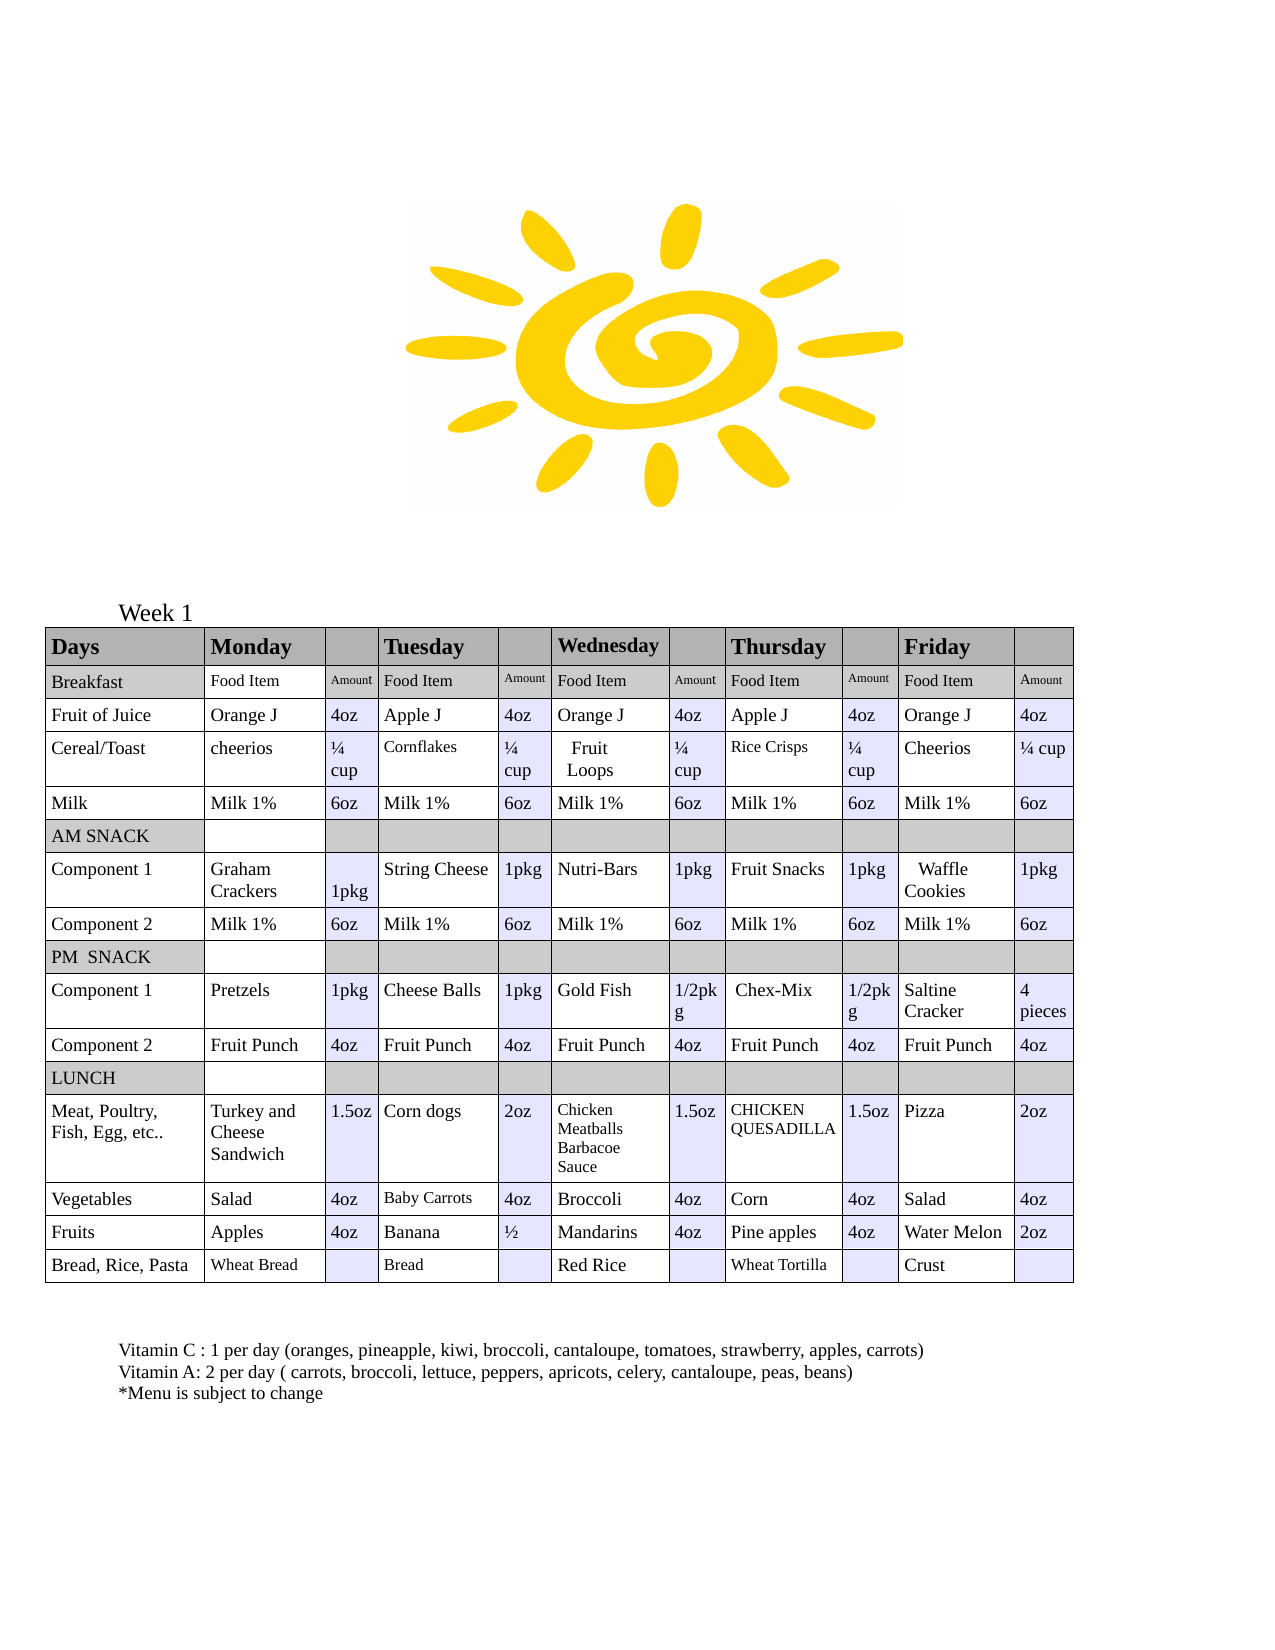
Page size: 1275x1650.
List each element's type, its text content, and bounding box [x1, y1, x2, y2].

table_cell ¼ cup [670, 732, 725, 786]
table_cell Amount [1015, 666, 1073, 698]
table_cell [379, 941, 498, 973]
table_cell 6oz [499, 908, 551, 940]
table_cell 4 pieces [1015, 974, 1073, 1028]
table_cell Mandarins [552, 1216, 669, 1248]
table_cell 1pkg [326, 853, 378, 907]
table_cell Milk 1% [379, 787, 498, 819]
table_cell Food Item [899, 666, 1014, 698]
table_cell Food Item [552, 666, 669, 698]
text Week 1 [118, 598, 1157, 627]
table_cell [499, 820, 551, 852]
table_cell Pizza [899, 1095, 1014, 1182]
table_cell [552, 820, 669, 852]
table_cell Component 1 [46, 974, 204, 1028]
table_cell Crust [899, 1250, 1014, 1282]
table_cell Chicken Meatballs Barbacoe Sauce [552, 1095, 669, 1182]
table_cell Nutri-Bars [552, 853, 669, 907]
table_cell [499, 1062, 551, 1094]
table_cell Vegetables [46, 1183, 204, 1215]
table_cell Component 1 [46, 853, 204, 907]
table_cell 2oz [1015, 1216, 1073, 1248]
table_header [1015, 628, 1073, 665]
table_cell Component 2 [46, 1029, 204, 1061]
table_cell LUNCH [46, 1062, 204, 1094]
table_header [326, 628, 378, 665]
table_cell [899, 1062, 1014, 1094]
table_cell Fruit Loops [552, 732, 669, 786]
table_cell 6oz [843, 787, 898, 819]
table_cell Milk 1% [205, 787, 325, 819]
table_cell 1pkg [670, 853, 725, 907]
table_cell Salad [899, 1183, 1014, 1215]
table_cell 4oz [843, 1216, 898, 1248]
table_cell 1pkg [499, 853, 551, 907]
table_cell [326, 1062, 378, 1094]
table_cell 4oz [499, 699, 551, 731]
table_cell Bread, Rice, Pasta [46, 1250, 204, 1282]
table_cell [326, 941, 378, 973]
table_cell Saltine Cracker [899, 974, 1014, 1028]
table_cell 6oz [1015, 787, 1073, 819]
table_cell Food Item [726, 666, 842, 698]
table_cell AM SNACK [46, 820, 204, 852]
table_cell 4oz [326, 699, 378, 731]
table_cell [726, 1062, 842, 1094]
table_cell Graham Crackers [205, 853, 325, 907]
table_header Days [46, 628, 204, 665]
table_cell Amount [326, 666, 378, 698]
text Vitamin A: 2 per day ( carrots, broccoli, lettuce, peppers, apricots, celery, cantaloupe, peas, beans) [118, 1361, 1157, 1382]
table_cell 4oz [670, 1183, 725, 1215]
table_cell Apples [205, 1216, 325, 1248]
table_cell 6oz [1015, 908, 1073, 940]
table_cell 4oz [499, 1183, 551, 1215]
table_cell [670, 820, 725, 852]
table_cell Apple J [379, 699, 498, 731]
table_cell [1015, 941, 1073, 973]
table_cell Cereal/Toast [46, 732, 204, 786]
table_cell [1015, 1062, 1073, 1094]
table_cell Fruit Punch [726, 1029, 842, 1061]
table_cell 2oz [499, 1095, 551, 1182]
table_header Friday [899, 628, 1014, 665]
table_cell Amount [843, 666, 898, 698]
table_cell ¼ cup [499, 732, 551, 786]
table_cell 6oz [670, 787, 725, 819]
table_cell 6oz [843, 908, 898, 940]
table_cell 4oz [843, 699, 898, 731]
table_cell Milk 1% [899, 908, 1014, 940]
table_cell Chex-Mix [726, 974, 842, 1028]
table_cell 4oz [499, 1029, 551, 1061]
table_cell 4oz [670, 1216, 725, 1248]
table_cell Milk 1% [205, 908, 325, 940]
table_cell [670, 941, 725, 973]
table_header Wednesday [552, 628, 669, 665]
table_cell [205, 941, 325, 973]
table_cell ¼ cup [326, 732, 378, 786]
table_cell 4oz [843, 1029, 898, 1061]
table_cell 4oz [1015, 1183, 1073, 1215]
table_cell PM SNACK [46, 941, 204, 973]
table_cell Banana [379, 1216, 498, 1248]
table_cell String Cheese [379, 853, 498, 907]
table_header [670, 628, 725, 665]
table_cell 1pkg [843, 853, 898, 907]
table_cell Waffle Cookies [899, 853, 1014, 907]
table_cell [843, 820, 898, 852]
table_cell Cheerios [899, 732, 1014, 786]
table_cell Milk 1% [552, 787, 669, 819]
text *Menu is subject to change [118, 1382, 1157, 1404]
table_cell [726, 820, 842, 852]
table_cell Breakfast [46, 666, 204, 698]
table_cell 1/2pkg [843, 974, 898, 1028]
table_cell Milk 1% [899, 787, 1014, 819]
table_cell ¼ cup [843, 732, 898, 786]
table_cell Apple J [726, 699, 842, 731]
table_cell Wheat Bread [205, 1250, 325, 1282]
table_cell Fruit Punch [552, 1029, 669, 1061]
table_cell Water Melon [899, 1216, 1014, 1248]
table_cell 4oz [670, 1029, 725, 1061]
table_cell Meat, Poultry, Fish, Egg, etc.. [46, 1095, 204, 1182]
table_cell ¼ cup [1015, 732, 1073, 786]
table_cell 1pkg [326, 974, 378, 1028]
table_cell [670, 1250, 725, 1282]
table_header [499, 628, 551, 665]
table_cell 1pkg [1015, 853, 1073, 907]
table_cell Fruit Snacks [726, 853, 842, 907]
table_cell Cornflakes [379, 732, 498, 786]
table_cell 6oz [326, 908, 378, 940]
table_cell 4oz [1015, 1029, 1073, 1061]
table_cell Milk 1% [552, 908, 669, 940]
table_header Monday [205, 628, 325, 665]
table_cell Amount [670, 666, 725, 698]
table_cell Pine apples [726, 1216, 842, 1248]
table_cell 6oz [670, 908, 725, 940]
table_cell [843, 941, 898, 973]
table_cell Turkey and Cheese Sandwich [205, 1095, 325, 1182]
table_cell 1.5oz [843, 1095, 898, 1182]
table_cell [326, 1250, 378, 1282]
table_cell 1.5oz [326, 1095, 378, 1182]
table_cell Bread [379, 1250, 498, 1282]
table_cell 4oz [1015, 699, 1073, 731]
text Vitamin C : 1 per day (oranges, pineapple, kiwi, broccoli, cantaloupe, tomatoes, strawberry, apples, carrots) [118, 1339, 1157, 1361]
table_cell [499, 1250, 551, 1282]
table_cell ½ [499, 1216, 551, 1248]
table_cell Orange J [205, 699, 325, 731]
table_cell [326, 820, 378, 852]
table_cell [899, 820, 1014, 852]
table_cell Orange J [552, 699, 669, 731]
table_cell [726, 941, 842, 973]
table_cell Milk [46, 787, 204, 819]
picture [405, 204, 904, 507]
table_cell 2oz [1015, 1095, 1073, 1182]
table_cell Fruits [46, 1216, 204, 1248]
table_cell Milk 1% [379, 908, 498, 940]
table_cell Fruit Punch [899, 1029, 1014, 1061]
table_cell CHICKEN QUESADILLA [726, 1095, 842, 1182]
table_cell Baby Carrots [379, 1183, 498, 1215]
table_cell 6oz [499, 787, 551, 819]
table_cell 4oz [326, 1029, 378, 1061]
table_cell Food Item [205, 666, 325, 698]
table_cell Cheese Balls [379, 974, 498, 1028]
table_cell [499, 941, 551, 973]
table_header [843, 628, 898, 665]
table_cell Milk 1% [726, 908, 842, 940]
table_cell [1015, 1250, 1073, 1282]
table_header Tuesday [379, 628, 498, 665]
table_cell 6oz [326, 787, 378, 819]
table_cell Orange J [899, 699, 1014, 731]
table_cell Rice Crisps [726, 732, 842, 786]
table_cell Pretzels [205, 974, 325, 1028]
table_cell Food Item [379, 666, 498, 698]
table_cell [552, 1062, 669, 1094]
table_cell 1pkg [499, 974, 551, 1028]
table_cell [205, 820, 325, 852]
table_cell Gold Fish [552, 974, 669, 1028]
table_cell Wheat Tortilla [726, 1250, 842, 1282]
table_cell 4oz [670, 699, 725, 731]
table_cell 4oz [326, 1183, 378, 1215]
table_cell [379, 820, 498, 852]
table_cell Fruit Punch [205, 1029, 325, 1061]
table_cell Fruit Punch [379, 1029, 498, 1061]
table_cell Fruit of Juice [46, 699, 204, 731]
table_cell cheerios [205, 732, 325, 786]
table_cell 4oz [843, 1183, 898, 1215]
table_cell [1015, 820, 1073, 852]
table_cell 1/2pkg [670, 974, 725, 1028]
table_cell Corn dogs [379, 1095, 498, 1182]
table_cell [843, 1250, 898, 1282]
table_cell [843, 1062, 898, 1094]
table_cell Milk 1% [726, 787, 842, 819]
table_cell 1.5oz [670, 1095, 725, 1182]
table_cell [670, 1062, 725, 1094]
table_cell [379, 1062, 498, 1094]
table_cell Broccoli [552, 1183, 669, 1215]
table_cell [552, 941, 669, 973]
table_cell 4oz [326, 1216, 378, 1248]
table_cell Component 2 [46, 908, 204, 940]
table_cell Amount [499, 666, 551, 698]
table_cell Red Rice [552, 1250, 669, 1282]
table_cell Salad [205, 1183, 325, 1215]
table_cell [899, 941, 1014, 973]
table_header Thursday [726, 628, 842, 665]
table_cell [205, 1062, 325, 1094]
table_cell Corn [726, 1183, 842, 1215]
